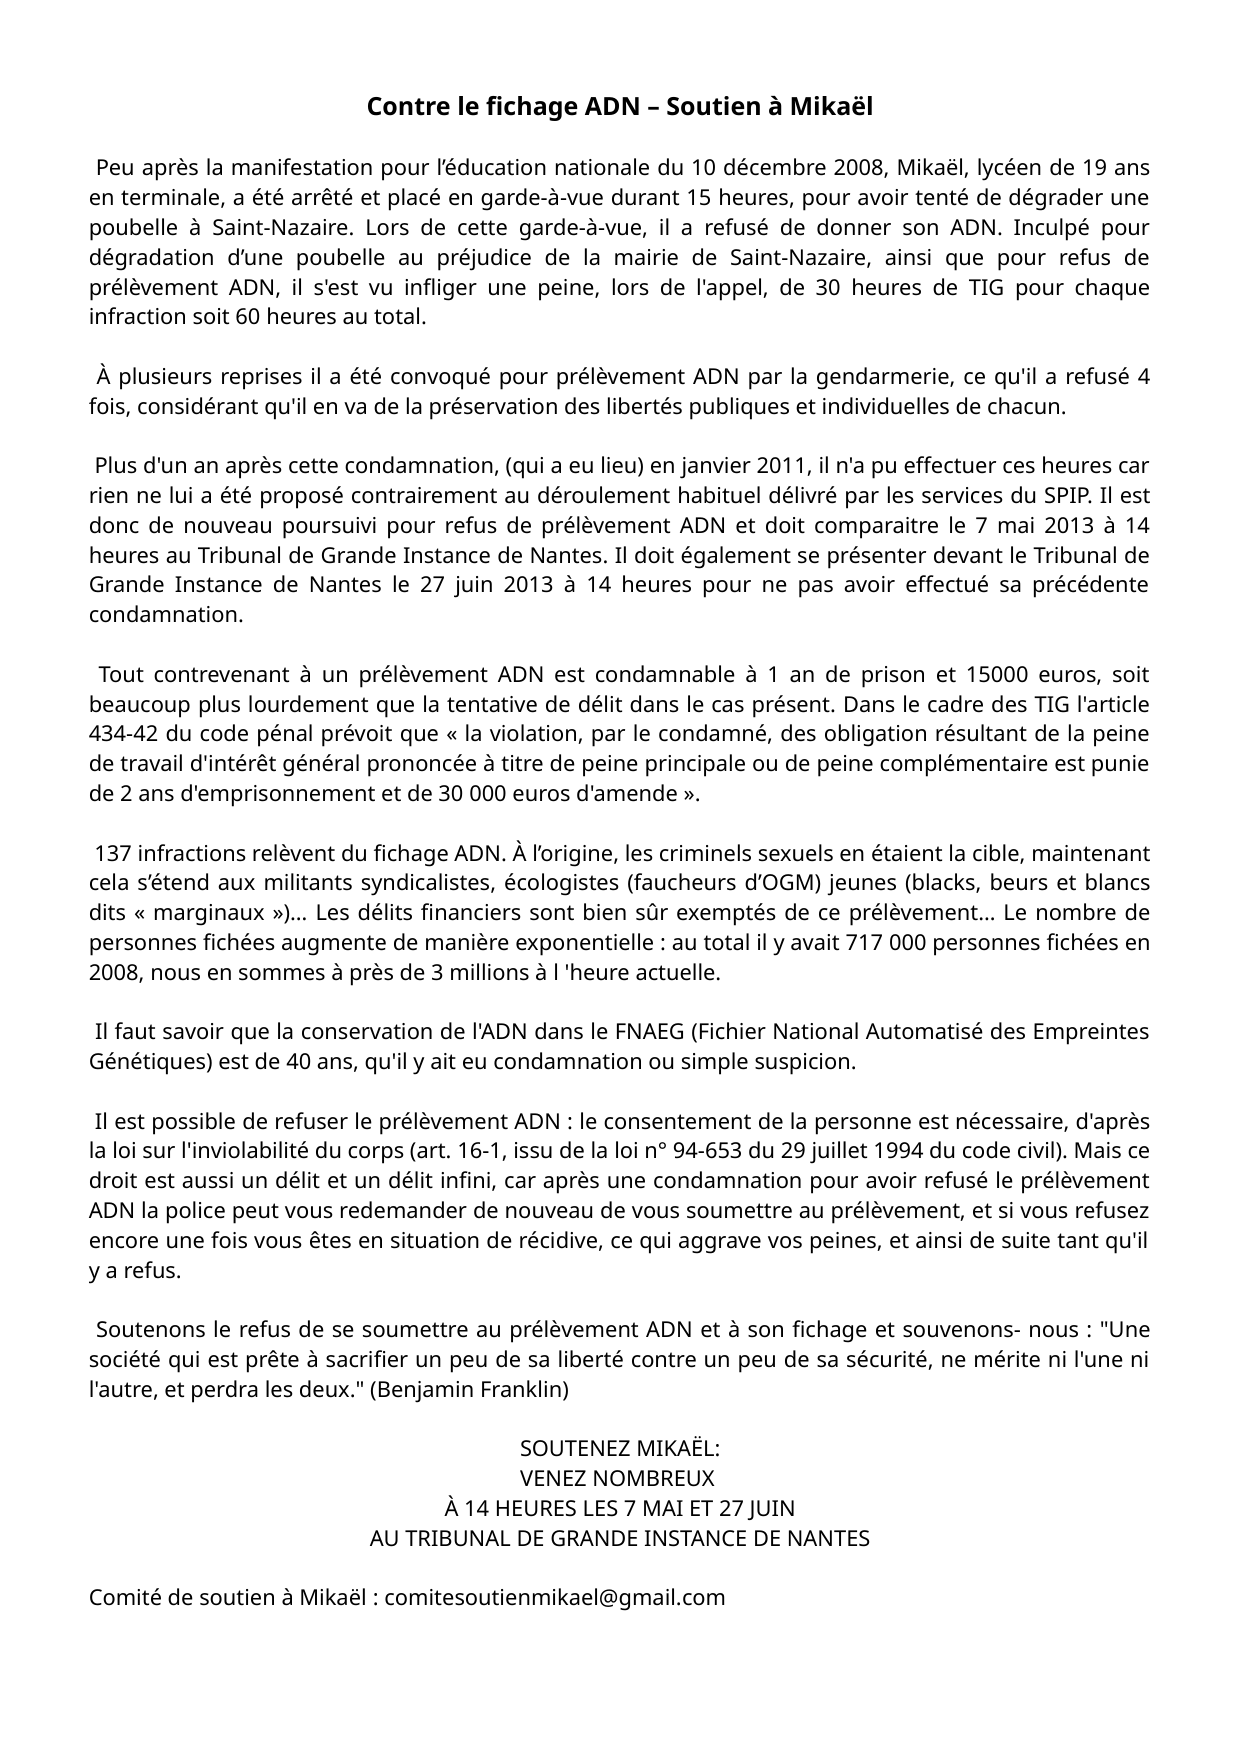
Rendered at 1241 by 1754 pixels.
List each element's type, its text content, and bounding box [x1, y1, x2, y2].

text Soutenons le refus de se soumettre au prélèvement ADN et à son fichage et souvenons- nous : "Une société qui est prête à sacrifier un peu de sa liberté contre un peu de sa sécurité, ne mérite ni l'une ni l'autre, et perdra les deux." (Benjamin Franklin) [88, 1314, 1152, 1404]
text VENEZ NOMBREUX [88, 1463, 1152, 1493]
text Contre le fichage ADN – Soutien à Mikaël [88, 88, 1152, 123]
text Tout contrevenant à un prélèvement ADN est condamnable à 1 an de prison et 15000 euros, soit beaucoup plus lourdement que la tentative de délit dans le cas présent. Dans le cadre des TIG l'article 434-42 du code pénal prévoit que « la violation, par le condamné, des obligation résultant de la peine de travail d'intérêt général prononcée à titre de peine principale ou de peine complémentaire est punie de 2 ans d'emprisonnement et de 30 000 euros d'amende ». [88, 659, 1152, 808]
text À plusieurs reprises il a été convoqué pour prélèvement ADN par la gendarmerie, ce qu'il a refusé 4 fois, considérant qu'il en va de la préservation des libertés publiques et individuelles de chacun. [88, 361, 1152, 421]
text AU TRIBUNAL DE GRANDE INSTANCE DE NANTES [88, 1523, 1152, 1553]
text Peu après la manifestation pour l’éducation nationale du 10 décembre 2008, Mikaël, lycéen de 19 ans en terminale, a été arrêté et placé en garde-à-vue durant 15 heures, pour avoir tenté de dégrader une poubelle à Saint-Nazaire. Lors de cette garde-à-vue, il a refusé de donner son ADN. Inculpé pour dégradation d’une poubelle au préjudice de la mairie de Saint-Nazaire, ainsi que pour refus de prélèvement ADN, il s'est vu infliger une peine, lors de l'appel, de 30 heures de TIG pour chaque infraction soit 60 heures au total. [88, 152, 1152, 331]
text Plus d'un an après cette condamnation, (qui a eu lieu) en janvier 2011, il n'a pu effectuer ces heures car rien ne lui a été proposé contrairement au déroulement habituel délivré par les services du SPIP. Il est donc de nouveau poursuivi pour refus de prélèvement ADN et doit comparaitre le 7 mai 2013 à 14 heures au Tribunal de Grande Instance de Nantes. Il doit également se présenter devant le Tribunal de Grande Instance de Nantes le 27 juin 2013 à 14 heures pour ne pas avoir effectué sa précédente condamnation. [88, 450, 1152, 629]
text Comité de soutien à Mikaël : comitesoutienmikael@gmail.com [88, 1582, 1152, 1612]
text À 14 HEURES LES 7 MAI ET 27 JUIN [88, 1493, 1152, 1523]
text Il faut savoir que la conservation de l'ADN dans le FNAEG (Fichier National Automatisé des Empreintes Génétiques) est de 40 ans, qu'il y ait eu condamnation ou simple suspicion. [88, 1016, 1152, 1076]
text SOUTENEZ MIKAËL: [88, 1433, 1152, 1463]
text 137 infractions relèvent du fichage ADN. À l’origine, les criminels sexuels en étaient la cible, maintenant cela s’étend aux militants syndicalistes, écologistes (faucheurs d’OGM) jeunes (blacks, beurs et blancs dits « marginaux »)… Les délits financiers sont bien sûr exemptés de ce prélèvement… Le nombre de personnes fichées augmente de manière exponentielle : au total il y avait 717 000 personnes fichées en 2008, nous en sommes à près de 3 millions à l 'heure actuelle. [88, 838, 1152, 987]
text Il est possible de refuser le prélèvement ADN : le consentement de la personne est nécessaire, d'après la loi sur l'inviolabilité du corps (art. 16-1, issu de la loi n° 94-653 du 29 juillet 1994 du code civil). Mais ce droit est aussi un délit et un délit infini, car après une condamnation pour avoir refusé le prélèvement ADN la police peut vous redemander de nouveau de vous soumettre au prélèvement, et si vous refusez encore une fois vous êtes en situation de récidive, ce qui aggrave vos peines, et ainsi de suite tant qu'il y a refus. [88, 1106, 1152, 1284]
